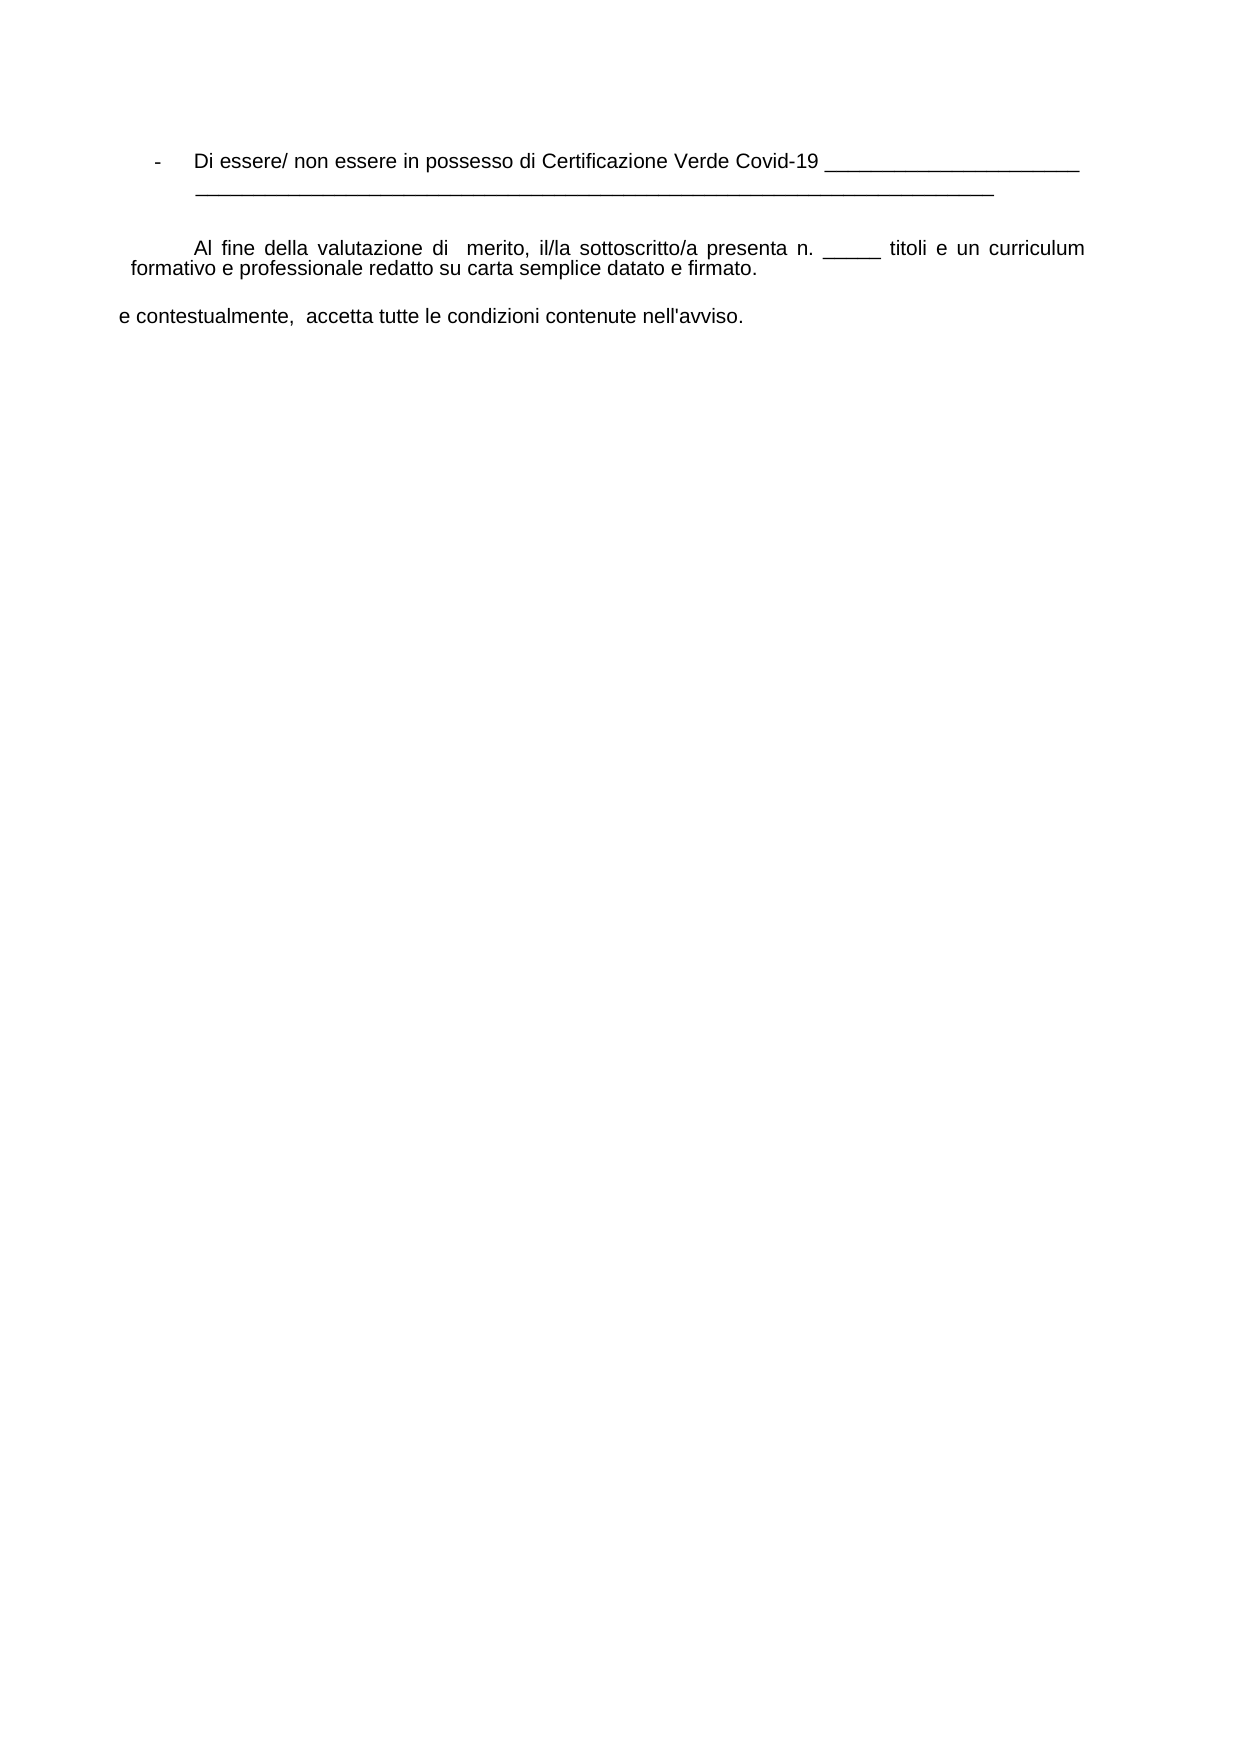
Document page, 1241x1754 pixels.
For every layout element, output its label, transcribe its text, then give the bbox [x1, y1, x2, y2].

list Di essere/ non essere in possesso di Certificazione Verde Covid-19 ______________________ _____________________________________________________________________ [154, 148, 1081, 197]
text e contestualmente, accetta tutte le condizioni contenute nell'avviso. [119, 304, 1092, 328]
list Al fine della valutazione di merito, il/la sottoscritto/a presenta n. _____ titoli e un curriculum formativo e professionale redatto su carta semplice datato e firmato. [131, 238, 1086, 280]
